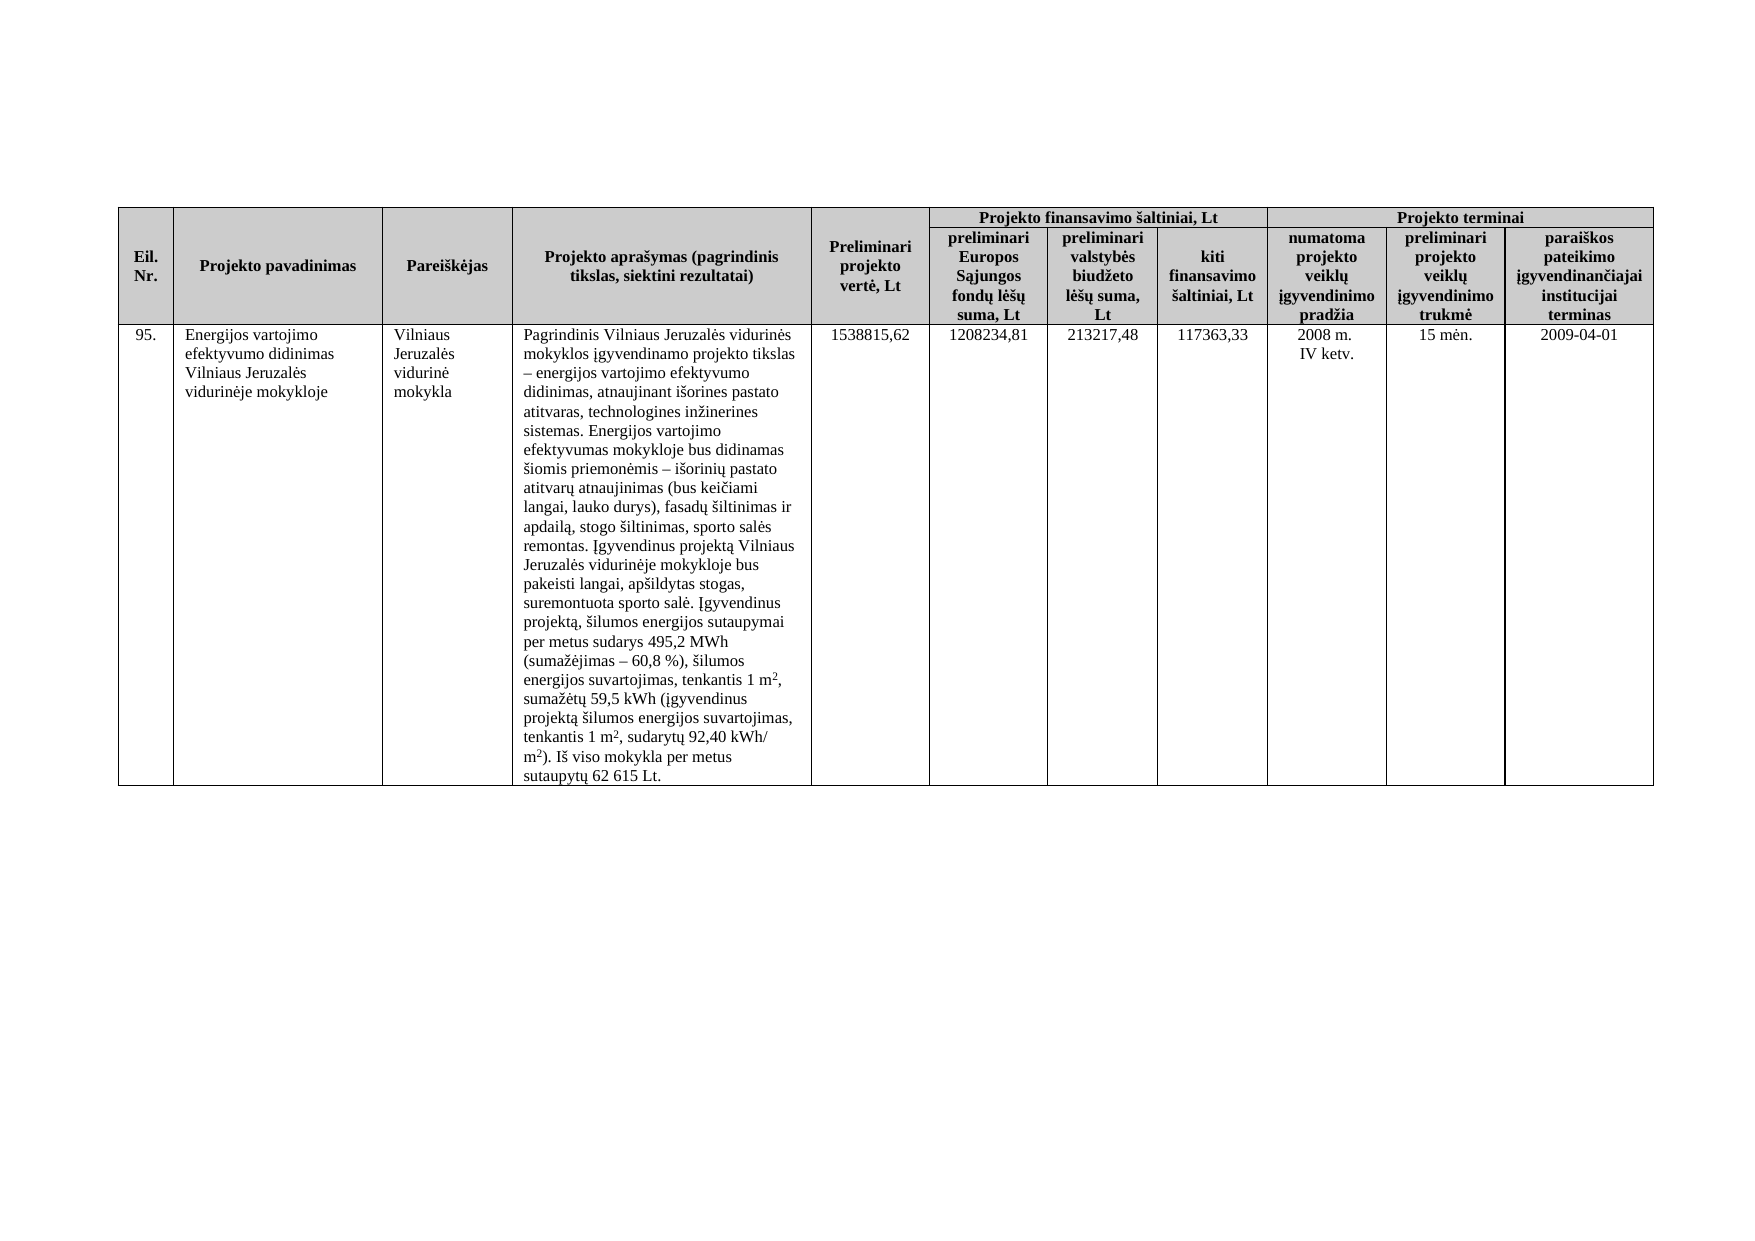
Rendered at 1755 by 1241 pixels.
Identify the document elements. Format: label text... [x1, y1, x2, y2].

table_cell Vilniaus Jeruzalės vidurinė mokykla [383, 325, 512, 785]
table_cell preliminari Europos Sąjungos fondų lėšų suma, Lt [930, 228, 1047, 324]
table_cell Energijos vartojimo efektyvumo didinimas Vilniaus Jeruzalės vidurinėje mokykloje [174, 325, 382, 785]
table_cell Pagrindinis Vilniaus Jeruzalės vidurinės mokyklos įgyvendinamo projekto tikslas – energijos vartojimo efektyvumo didinimas, atnaujinant išorines pastato atitvaras, technologines inžinerines sistemas. Energijos vartojimo efektyvumas mokykloje bus didinamas šiomis priemonėmis – išorinių pastato atitvarų atnaujinimas (bus keičiami langai, lauko durys), fasadų šiltinimas ir apdailą, stogo šiltinimas, sporto salės remontas. Įgyvendinus projektą Vilniaus Jeruzalės vidurinėje mokykloje bus pakeisti langai, apšildytas stogas, suremontuota sporto salė. Įgyvendinus projektą, šilumos energijos sutaupymai per metus sudarys 495,2 MWh (sumažėjimas – 60,8 %), šilumos energijos suvartojimas, tenkantis 1 m2, sumažėtų 59,5 kWh (įgyvendinus projektą šilumos energijos suvartojimas, tenkantis 1 m2, sudarytų 92,40 kWh/ m2). Iš viso mokykla per metus sutaupytų 62 615 Lt. [513, 325, 811, 785]
table_header Projekto pavadinimas [174, 208, 382, 324]
table_cell 1538815,62 [812, 325, 929, 785]
table_cell preliminari projekto veiklų įgyvendinimo trukmė [1387, 228, 1504, 324]
table_cell 95. [119, 325, 173, 785]
table_cell 117363,33 [1158, 325, 1267, 785]
table_cell numatoma projekto veiklų įgyvendinimo pradžia [1268, 228, 1386, 324]
table_header Eil. Nr. [119, 208, 173, 324]
table_header Projekto terminai [1268, 208, 1653, 227]
table_cell paraiškos pateikimo įgyvendinančiajai institucijai terminas [1506, 228, 1653, 324]
table_header Projekto finansavimo šaltiniai, Lt [930, 208, 1267, 227]
table_header Preliminari projekto vertė, Lt [812, 208, 929, 324]
table_header Projekto aprašymas (pagrindinis tikslas, siektini rezultatai) [513, 208, 811, 324]
table_cell 2009-04-01 [1506, 325, 1653, 785]
table_cell 2008 m. IV ketv. [1268, 325, 1386, 785]
table_cell 1208234,81 [930, 325, 1047, 785]
table_cell 213217,48 [1048, 325, 1157, 785]
table_cell 15 mėn. [1387, 325, 1504, 785]
table_cell preliminari valstybės biudžeto lėšų suma, Lt [1048, 228, 1157, 324]
table_header Pareiškėjas [383, 208, 512, 324]
table_cell kiti finansavimo šaltiniai, Lt [1158, 228, 1267, 324]
